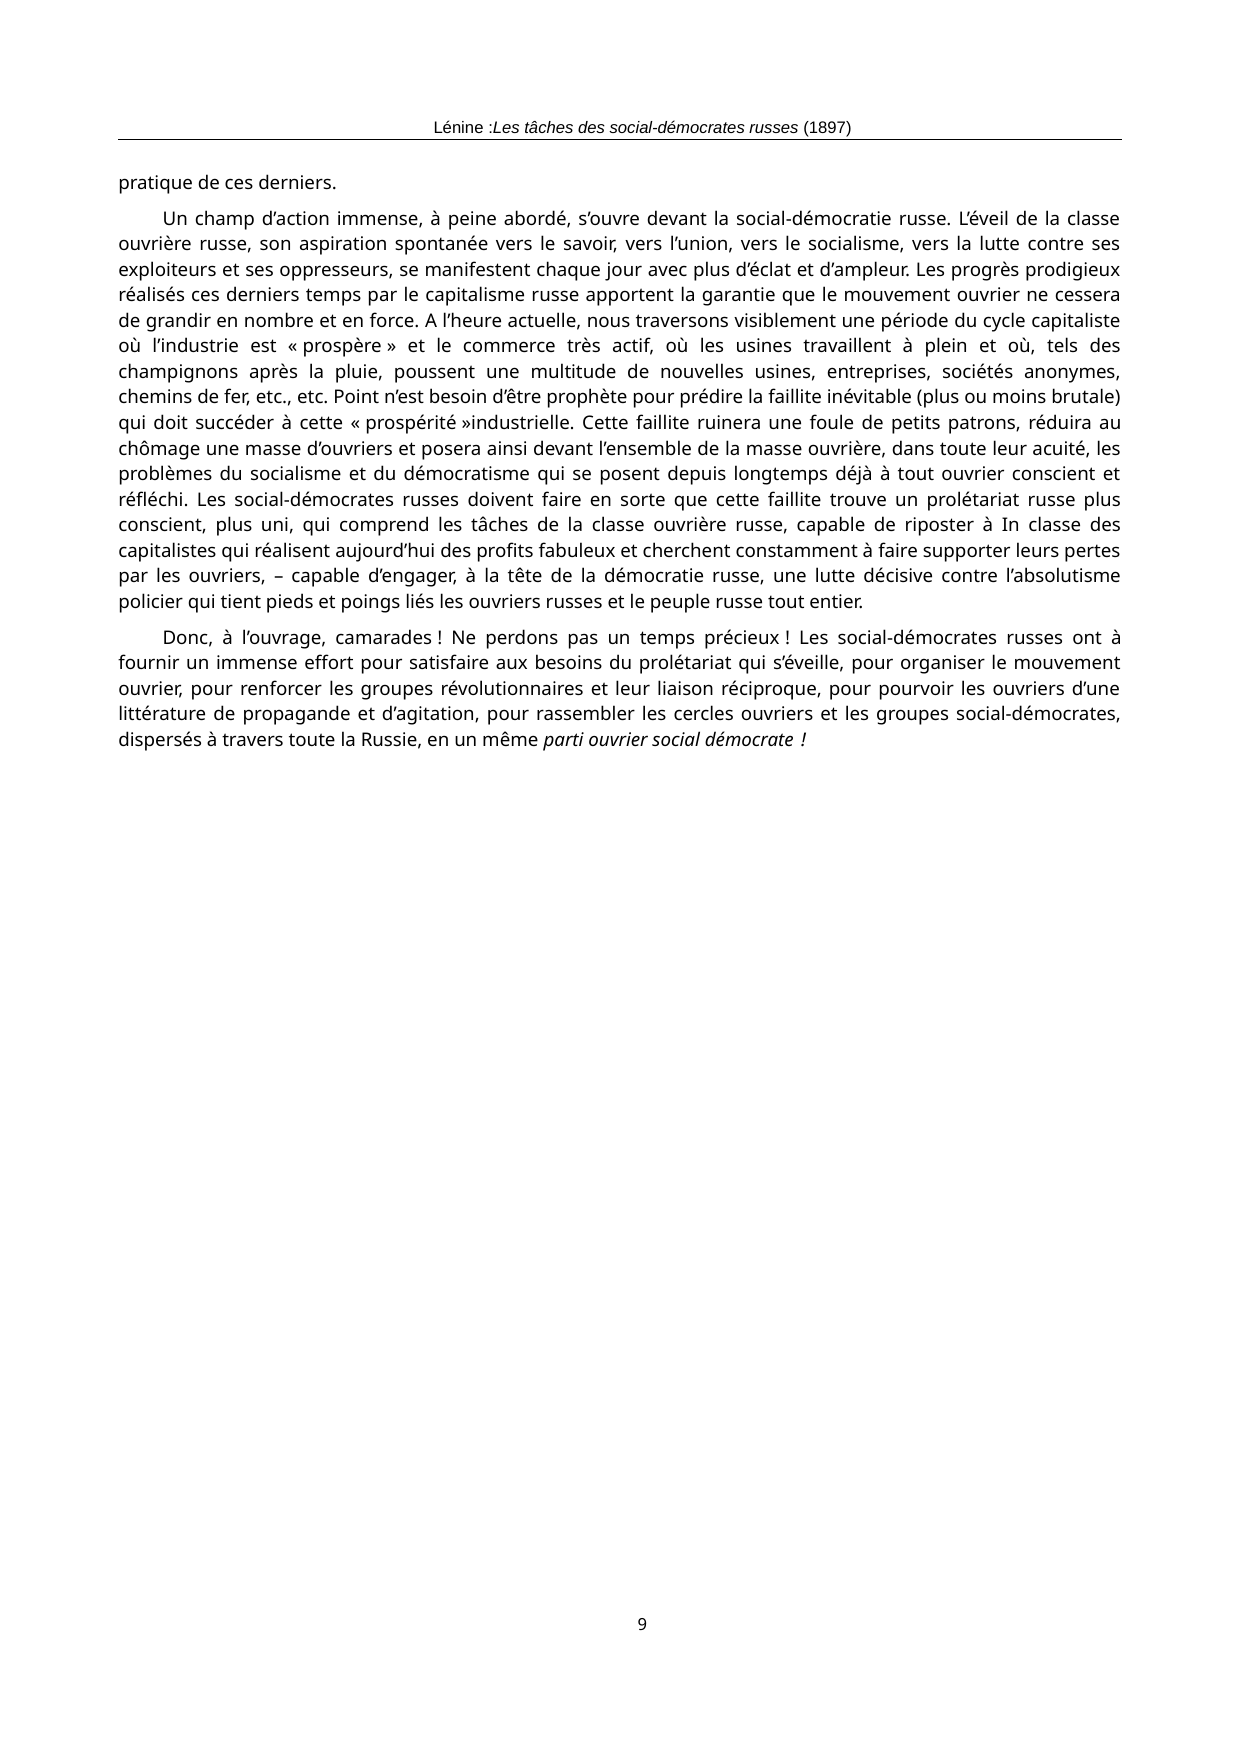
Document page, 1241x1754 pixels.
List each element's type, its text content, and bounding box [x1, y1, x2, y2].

text pratique de ces derniers. [118, 169, 1122, 194]
text Donc, à l’ouvrage, camarades ! Ne perdons pas un temps précieux ! Les social-démocrates russes ont à fournir un immense effort pour satisfaire aux besoins du prolétariat qui s’éveille, pour organiser le mouvement ouvrier, pour renforcer les groupes révolutionnaires et leur liaison réciproque, pour pourvoir les ouvriers d’une littérature de propagande et d’agitation, pour rassembler les cercles ouvriers et les groupes social-démocrates, dispersés à travers toute la Russie, en un même parti ouvrier social démocrate ! [118, 624, 1122, 752]
text Un champ d’action immense, à peine abordé, s’ouvre devant la social-démocratie russe. L’éveil de la classe ouvrière russe, son aspiration spontanée vers le savoir, vers l’union, vers le socialisme, vers la lutte contre ses exploiteurs et ses oppresseurs, se manifestent chaque jour avec plus d’éclat et d’ampleur. Les progrès prodigieux réalisés ces derniers temps par le capitalisme russe apportent la garantie que le mouvement ouvrier ne cessera de grandir en nombre et en force. A l’heure actuelle, nous traversons visiblement une période du cycle capitaliste où l’industrie est « prospère » et le commerce très actif, où les usines travaillent à plein et où, tels des champignons après la pluie, poussent une multitude de nouvelles usines, entreprises, sociétés anonymes, chemins de fer, etc., etc. Point n’est besoin d’être prophète pour prédire la faillite inévitable (plus ou moins brutale) qui doit succéder à cette « prospérité »industrielle. Cette faillite ruinera une foule de petits patrons, réduira au chômage une masse d’ouvriers et posera ainsi devant l’ensemble de la masse ouvrière, dans toute leur acuité, les problèmes du socialisme et du démocratisme qui se posent depuis longtemps déjà à tout ouvrier conscient et réfléchi. Les social-démocrates russes doivent faire en sorte que cette faillite trouve un prolétariat russe plus conscient, plus uni, qui comprend les tâches de la classe ouvrière russe, capable de riposter à In classe des capitalistes qui réalisent aujourd’hui des profits fabuleux et cherchent constamment à faire supporter leurs pertes par les ouvriers, – capable d’engager, à la tête de la démocratie russe, une lutte décisive contre l’absolutisme policier qui tient pieds et poings liés les ouvriers russes et le peuple russe tout entier. [118, 205, 1122, 613]
